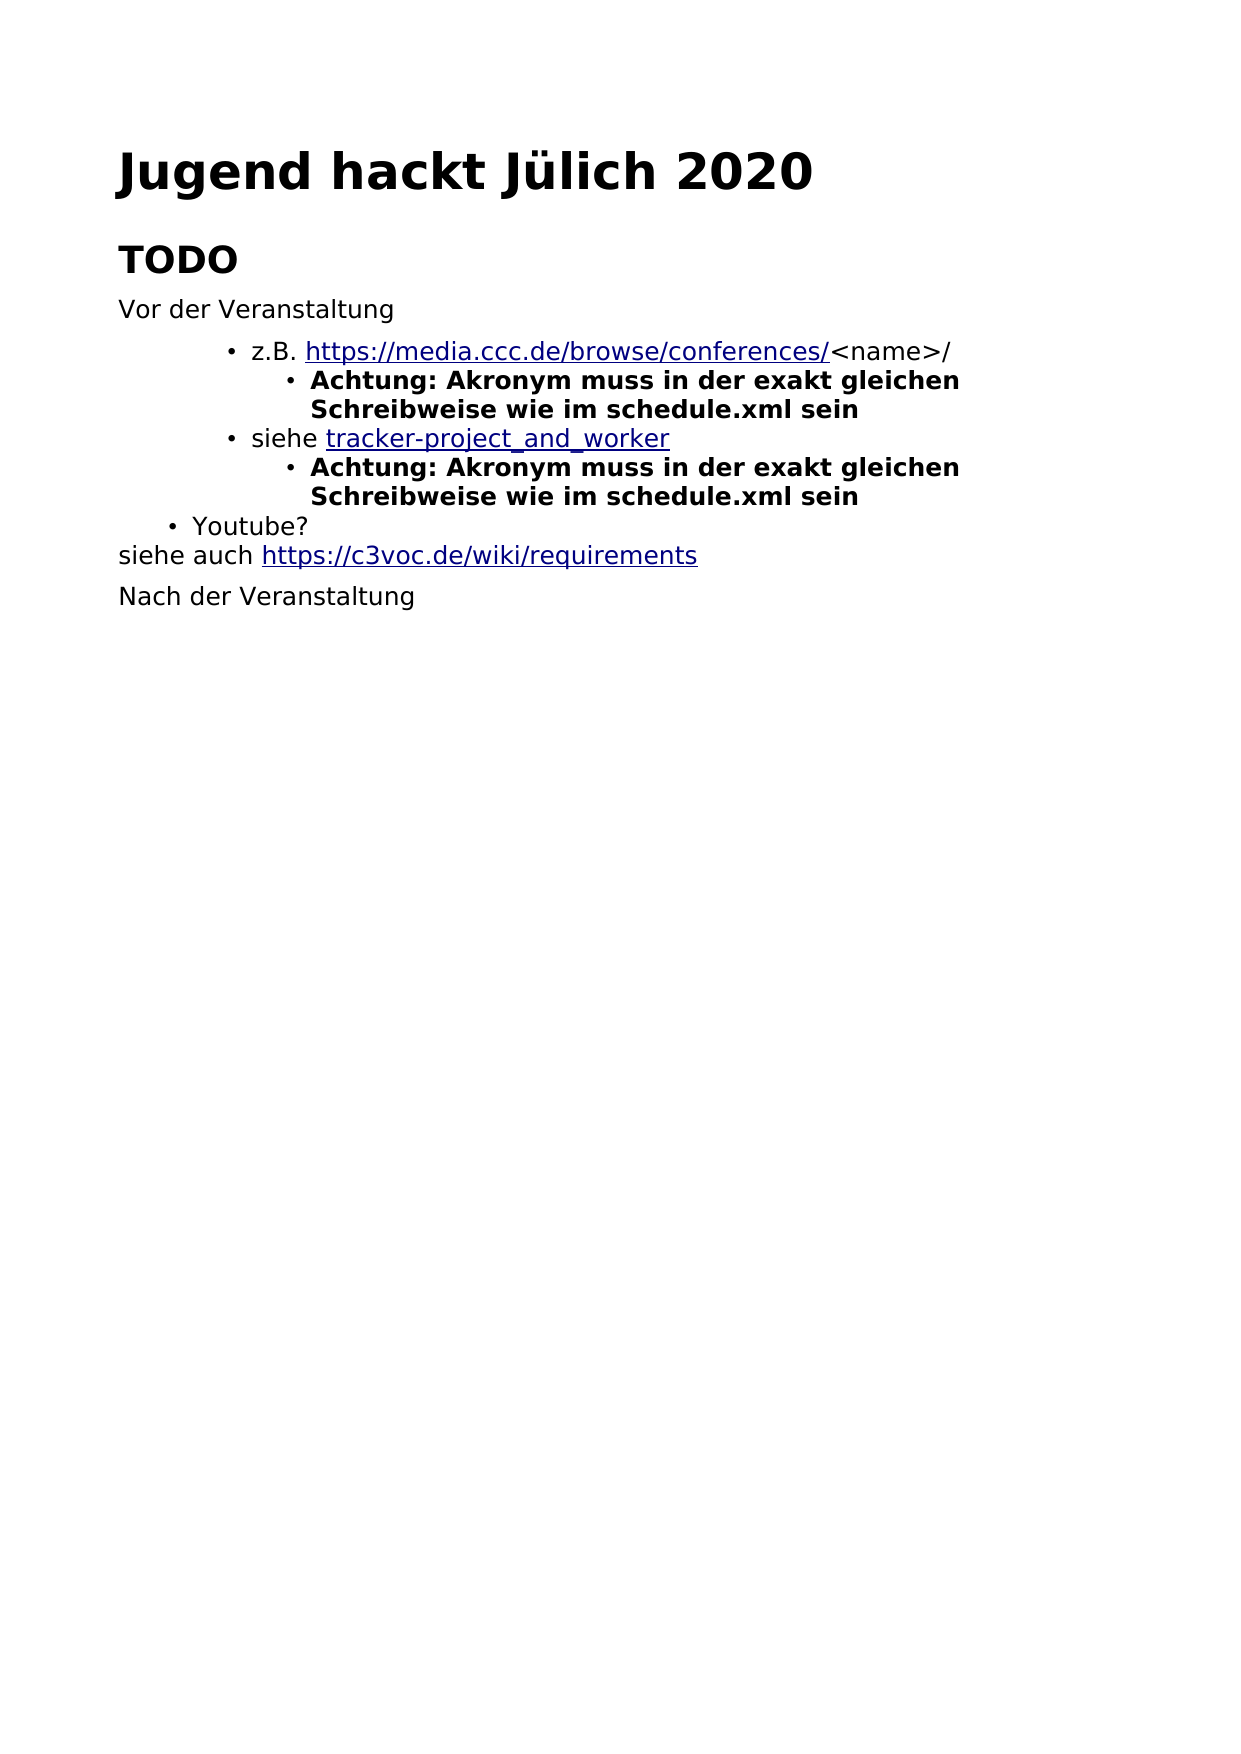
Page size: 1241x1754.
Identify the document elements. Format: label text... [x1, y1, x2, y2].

list z.B. https://media.ccc.de/browse/conferences/<name>/ [236, 337, 1122, 366]
list siehe tracker-project_and_worker [236, 424, 1122, 453]
text Nach der Veranstaltung [118, 582, 1122, 612]
text Vor der Veranstaltung [118, 295, 1122, 324]
subtitle Jugend hackt Jülich 2020 [118, 143, 1122, 201]
list Achtung: Akronym muss in der exakt gleichen Schreibweise wie im schedule.xml sein [295, 453, 1122, 512]
text siehe auch https://c3voc.de/wiki/requirements [118, 541, 1122, 570]
subtitle TODO [118, 239, 1122, 282]
list Youtube? [177, 512, 1122, 541]
list Achtung: Akronym muss in der exakt gleichen Schreibweise wie im schedule.xml sein [295, 366, 1122, 424]
